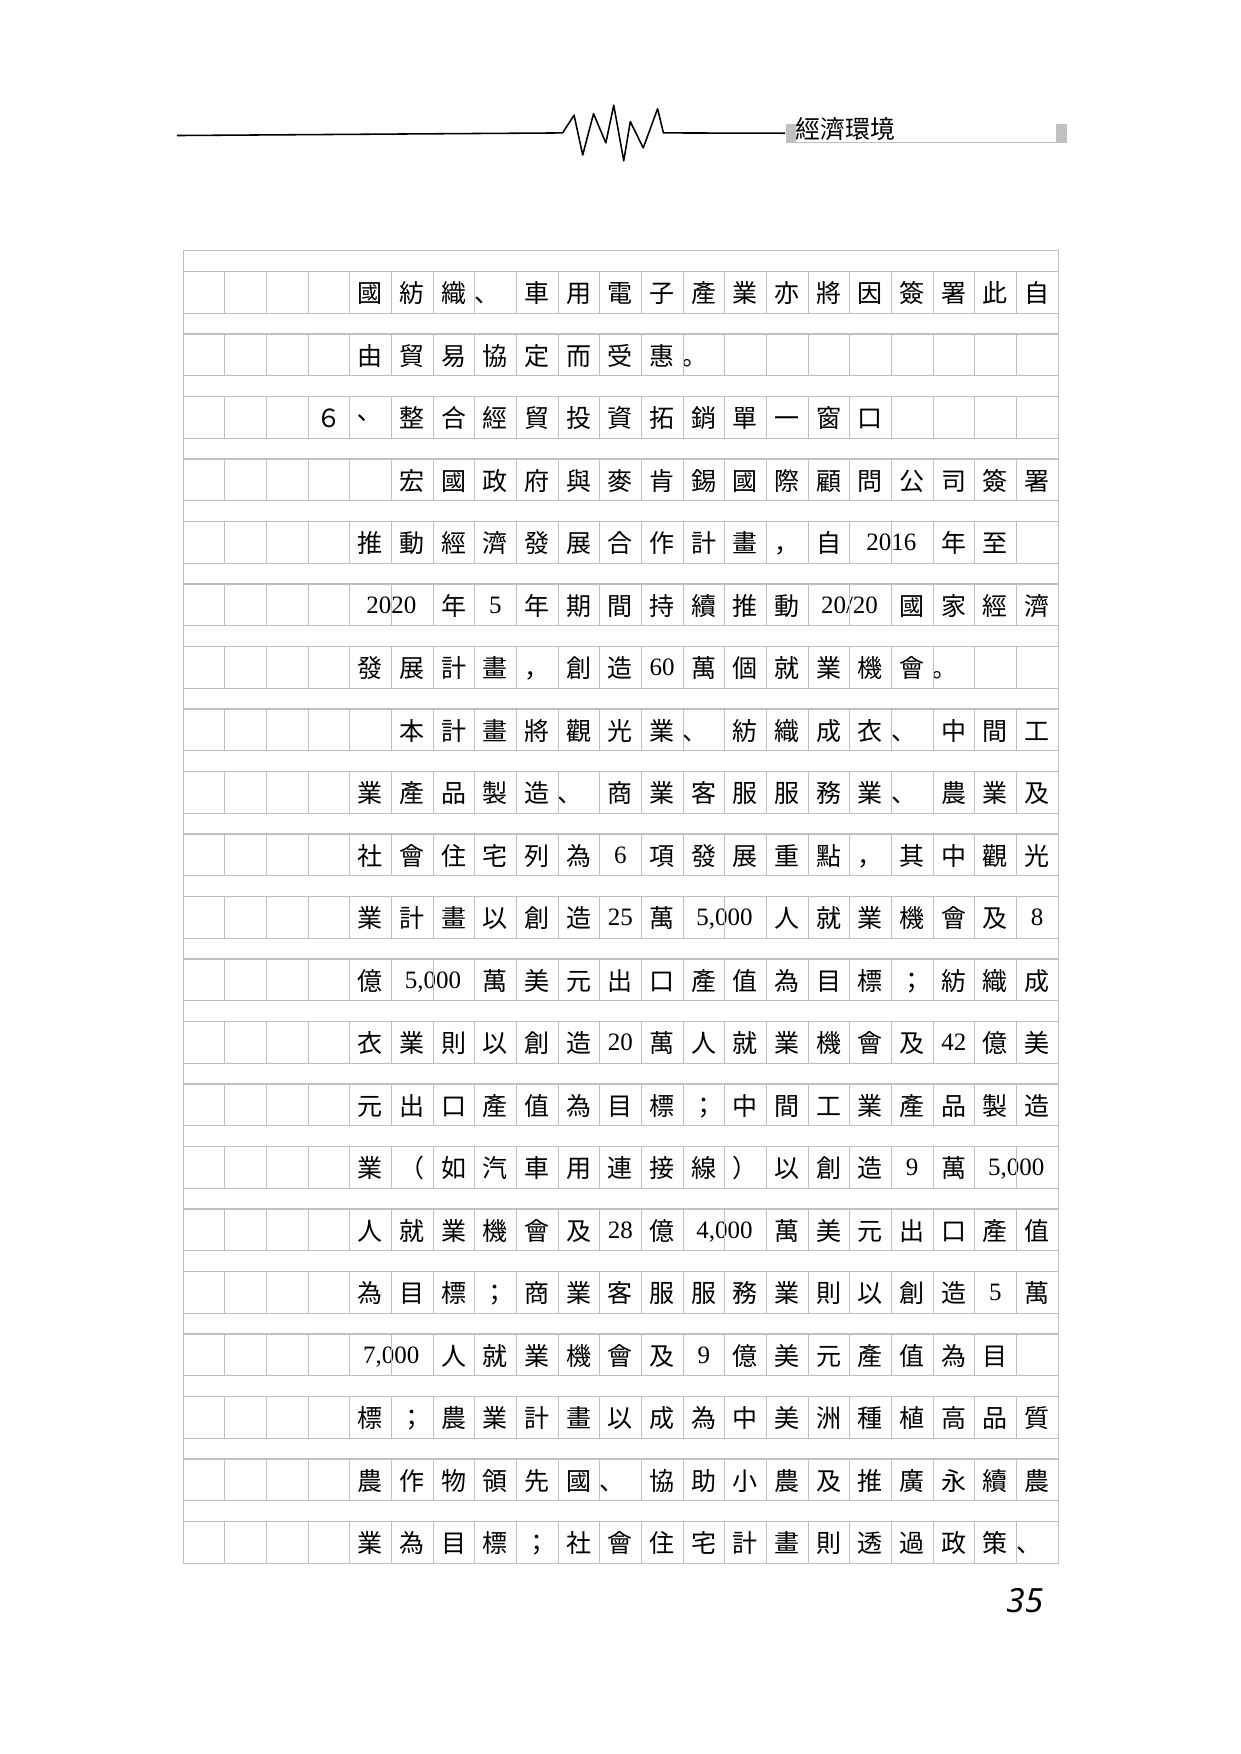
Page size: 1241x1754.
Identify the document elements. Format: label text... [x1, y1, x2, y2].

text 本計畫將觀光業、紡織成衣、中間工業產品製造、商業客服服務業、農業及社會住宅列為6項發展重點，其中觀光業計畫以創造25萬5,000人就業機會及8億5,000萬美元出口產值為目標；紡織成衣業則以創造20萬人就業機會及42億美元出口產值為目標；中間工業產品製造業（如汽車用連接線）以創造9萬5,000人就業機會及28億4,000萬美元出口產值為目標；商業客服服務業則以創造5萬7,000人就業機會及9億美元產值為目標；農業計畫以成為中美洲種植高品質農作物領先國、協助小農及推廣永續農業為目標；社會住宅計畫則透過政策、財務、完善城市規畫及公共服務，提供永續居住之環境。至2020年計畫結束時，預估各產業總投資額介於100億至130億美元，總出口值可達93億美元。 [330, 689, 1058, 708]
text 宏國政府與麥肯錫國際顧問公司簽署推動經濟發展合作計畫，自2016年至2020年5年期間持續推動20/20國家經濟發展計畫，創造60萬個就業機會。 [684, 522, 724, 563]
text 宏國政府與麥肯錫國際顧問公司簽署推動經濟發展合作計畫，自2016年至2020年5年期間持續推動20/20國家經濟發展計畫，創造60萬個就業機會。 [850, 585, 891, 625]
text 宏國政府與麥肯錫國際顧問公司簽署推動經濟發展合作計畫，自2016年至2020年5年期間持續推動20/20國家經濟發展計畫，創造60萬個就業機會。 [725, 647, 766, 688]
text 宏國政府與麥肯錫國際顧問公司簽署推動經濟發展合作計畫，自2016年至2020年5年期間持續推動20/20國家經濟發展計畫，創造60萬個就業機會。 [934, 460, 974, 500]
text 貿 [517, 397, 558, 438]
text 本計畫將觀光業、紡織成衣、中間工業產品製造、商業客服服務業、農業及社會住宅列為6項發展重點，其中觀光業計畫以創造25萬5,000人就業機會及8億5,000萬美元出口產值為目標；紡織成衣業則以創造20萬人就業機會及42億美元出口產值為目標；中間工業產品製造業（如汽車用連接線）以創造9萬5,000人就業機會及28億4,000萬美元出口產值為目標；商業客服服務業則以創造5萬7,000人就業機會及9億美元產值為目標；農業計畫以成為中美洲種植高品質農作物領先國、協助小農及推廣永續農業為目標；社會住宅計畫則透過政策、財務、完善城市規畫及公共服務，提供永續居住之環境。至2020年計畫結束時，預估各產業總投資額介於100億至130億美元，總出口值可達93億美元。 [330, 1314, 1058, 1333]
text 宏國政府與麥肯錫國際顧問公司簽署推動經濟發展合作計畫，自2016年至2020年5年期間持續推動20/20國家經濟發展計畫，創造60萬個就業機會。 [975, 585, 1016, 625]
text [934, 397, 974, 438]
text 宏國政府與麥肯錫國際顧問公司簽署推動經濟發展合作計畫，自2016年至2020年5年期間持續推動20/20國家經濟發展計畫，創造60萬個就業機會。 [809, 460, 849, 500]
text 宏國政府與麥肯錫國際顧問公司簽署推動經濟發展合作計畫，自2016年至2020年5年期間持續推動20/20國家經濟發展計畫，創造60萬個就業機會。 [434, 647, 474, 688]
text 宏國政府與麥肯錫國際顧問公司簽署推動經濟發展合作計畫，自2016年至2020年5年期間持續推動20/20國家經濟發展計畫，創造60萬個就業機會。 [809, 522, 849, 563]
text 宏國政府與麥肯錫國際顧問公司簽署推動經濟發展合作計畫，自2016年至2020年5年期間持續推動20/20國家經濟發展計畫，創造60萬個就業機會。 [934, 585, 974, 625]
text 本計畫將觀光業、紡織成衣、中間工業產品製造、商業客服服務業、農業及社會住宅列為6項發展重點，其中觀光業計畫以創造25萬5,000人就業機會及8億5,000萬美元出口產值為目標；紡織成衣業則以創造20萬人就業機會及42億美元出口產值為目標；中間工業產品製造業（如汽車用連接線）以創造9萬5,000人就業機會及28億4,000萬美元出口產值為目標；商業客服服務業則以創造5萬7,000人就業機會及9億美元產值為目標；農業計畫以成為中美洲種植高品質農作物領先國、協助小農及推廣永續農業為目標；社會住宅計畫則透過政策、財務、完善城市規畫及公共服務，提供永續居住之環境。至2020年計畫結束時，預估各產業總投資額介於100億至130億美元，總出口值可達93億美元。 [330, 1001, 1058, 1021]
text 宏國政府與麥肯錫國際顧問公司簽署推動經濟發展合作計畫，自2016年至2020年5年期間持續推動20/20國家經濟發展計畫，創造60萬個就業機會。 [684, 460, 724, 500]
text 本計畫將觀光業、紡織成衣、中間工業產品製造、商業客服服務業、農業及社會住宅列為6項發展重點，其中觀光業計畫以創造25萬5,000人就業機會及8億5,000萬美元出口產值為目標；紡織成衣業則以創造20萬人就業機會及42億美元出口產值為目標；中間工業產品製造業（如汽車用連接線）以創造9萬5,000人就業機會及28億4,000萬美元出口產值為目標；商業客服服務業則以創造5萬7,000人就業機會及9億美元產值為目標；農業計畫以成為中美洲種植高品質農作物領先國、協助小農及推廣永續農業為目標；社會住宅計畫則透過政策、財務、完善城市規畫及公共服務，提供永續居住之環境。至2020年計畫結束時，預估各產業總投資額介於100億至130億美元，總出口值可達93億美元。 [330, 1189, 1058, 1208]
text 銷 [684, 397, 724, 438]
text 宏國政府與麥肯錫國際顧問公司簽署推動經濟發展合作計畫，自2016年至2020年5年期間持續推動20/20國家經濟發展計畫，創造60萬個就業機會。 [559, 585, 599, 625]
text 宏國政府與麥肯錫國際顧問公司簽署推動經濟發展合作計畫，自2016年至2020年5年期間持續推動20/20國家經濟發展計畫，創造60萬個就業機會。 [559, 647, 599, 688]
text 宏國政府與麥肯錫國際顧問公司簽署推動經濟發展合作計畫，自2016年至2020年5年期間持續推動20/20國家經濟發展計畫，創造60萬個就業機會。 [642, 522, 683, 563]
text 宏國政府與麥肯錫國際顧問公司簽署推動經濟發展合作計畫，自2016年至2020年5年期間持續推動20/20國家經濟發展計畫，創造60萬個就業機會。 [559, 460, 599, 500]
text 宏國政府與麥肯錫國際顧問公司簽署推動經濟發展合作計畫，自2016年至2020年5年期間持續推動20/20國家經濟發展計畫，創造60萬個就業機會。 [475, 647, 516, 688]
text 宏國政府與麥肯錫國際顧問公司簽署推動經濟發展合作計畫，自2016年至2020年5年期間持續推動20/20國家經濟發展計畫，創造60萬個就業機會。 [392, 522, 433, 563]
text 宏國政府與麥肯錫國際顧問公司簽署推動經濟發展合作計畫，自2016年至2020年5年期間持續推動20/20國家經濟發展計畫，創造60萬個就業機會。 [330, 439, 1058, 458]
text 宏國政府與麥肯錫國際顧問公司簽署推動經濟發展合作計畫，自2016年至2020年5年期間持續推動20/20國家經濟發展計畫，創造60萬個就業機會。 [642, 460, 683, 500]
text 宏國政府與麥肯錫國際顧問公司簽署推動經濟發展合作計畫，自2016年至2020年5年期間持續推動20/20國家經濟發展計畫，創造60萬個就業機會。 [725, 460, 766, 500]
text 宏國政府與麥肯錫國際顧問公司簽署推動經濟發展合作計畫，自2016年至2020年5年期間持續推動20/20國家經濟發展計畫，創造60萬個就業機會。 [434, 460, 474, 500]
text [1017, 397, 1058, 438]
text 窗 [809, 397, 849, 438]
text 本計畫將觀光業、紡織成衣、中間工業產品製造、商業客服服務業、農業及社會住宅列為6項發展重點，其中觀光業計畫以創造25萬5,000人就業機會及8億5,000萬美元出口產值為目標；紡織成衣業則以創造20萬人就業機會及42億美元出口產值為目標；中間工業產品製造業（如汽車用連接線）以創造9萬5,000人就業機會及28億4,000萬美元出口產值為目標；商業客服服務業則以創造5萬7,000人就業機會及9億美元產值為目標；農業計畫以成為中美洲種植高品質農作物領先國、協助小農及推廣永續農業為目標；社會住宅計畫則透過政策、財務、完善城市規畫及公共服務，提供永續居住之環境。至2020年計畫結束時，預估各產業總投資額介於100億至130億美元，總出口值可達93億美元。 [330, 1439, 1058, 1458]
text 宏國政府與麥肯錫國際顧問公司簽署推動經濟發展合作計畫，自2016年至2020年5年期間持續推動20/20國家經濟發展計畫，創造60萬個就業機會。 [725, 522, 766, 563]
text 宏國政府與麥肯錫國際顧問公司簽署推動經濟發展合作計畫，自2016年至2020年5年期間持續推動20/20國家經濟發展計畫，創造60萬個就業機會。 [767, 585, 808, 625]
text 宏國政府與麥肯錫國際顧問公司簽署推動經濟發展合作計畫，自2016年至2020年5年期間持續推動20/20國家經濟發展計畫，創造60萬個就業機會。 [767, 460, 808, 500]
text 宏國政府與麥肯錫國際顧問公司簽署推動經濟發展合作計畫，自2016年至2020年5年期間持續推動20/20國家經濟發展計畫，創造60萬個就業機會。 [850, 460, 891, 500]
text 宏國政府與麥肯錫國際顧問公司簽署推動經濟發展合作計畫，自2016年至2020年5年期間持續推動20/20國家經濟發展計畫，創造60萬個就業機會。 [975, 647, 1016, 688]
text 宏國政府與麥肯錫國際顧問公司簽署推動經濟發展合作計畫，自2016年至2020年5年期間持續推動20/20國家經濟發展計畫，創造60萬個就業機會。 [559, 522, 599, 563]
text 宏國政府與麥肯錫國際顧問公司簽署推動經濟發展合作計畫，自2016年至2020年5年期間持續推動20/20國家經濟發展計畫，創造60萬個就業機會。 [1017, 460, 1058, 500]
text 宏國政府與麥肯錫國際顧問公司簽署推動經濟發展合作計畫，自2016年至2020年5年期間持續推動20/20國家經濟發展計畫，創造60萬個就業機會。 [1017, 585, 1058, 625]
text 宏國政府與麥肯錫國際顧問公司簽署推動經濟發展合作計畫，自2016年至2020年5年期間持續推動20/20國家經濟發展計畫，創造60萬個就業機會。 [392, 585, 433, 625]
text 宏國政府與麥肯錫國際顧問公司簽署推動經濟發展合作計畫，自2016年至2020年5年期間持續推動20/20國家經濟發展計畫，創造60萬個就業機會。 [434, 522, 474, 563]
text 宏國政府與麥肯錫國際顧問公司簽署推動經濟發展合作計畫，自2016年至2020年5年期間持續推動20/20國家經濟發展計畫，創造60萬個就業機會。 [330, 501, 1058, 521]
text 宏國政府與麥肯錫國際顧問公司簽署推動經濟發展合作計畫，自2016年至2020年5年期間持續推動20/20國家經濟發展計畫，創造60萬個就業機會。 [892, 647, 933, 688]
text 宏國政府與麥肯錫國際顧問公司簽署推動經濟發展合作計畫，自2016年至2020年5年期間持續推動20/20國家經濟發展計畫，創造60萬個就業機會。 [392, 647, 433, 688]
text 鑒於宏國對韓貿易呈現逆差，宏國政府盼藉此協定平衡雙邊貿易關係。依據宏國中央銀行數據顯示，宏國2019年出口至南韓貿易額為2,860萬美元，主要外銷咖啡等農產品，韓國為宏都拉斯第一大亞洲咖啡出口國；而自南韓進口金額為9,159萬美元，主要產品為晶圓電晶體、車輛及其零配件、鋼板、輪胎及飲料等。此協定將有助於宏國生產的農產品、蝦、蔬果、蔗糖等銷往南韓，且宏國紡織、車用電子產業亦將因簽署此自由貿易協定而受惠。 [330, 251, 1058, 271]
text 宏國政府與麥肯錫國際顧問公司簽署推動經濟發展合作計畫，自2016年至2020年5年期間持續推動20/20國家經濟發展計畫，創造60萬個就業機會。 [330, 564, 1058, 583]
text 本計畫將觀光業、紡織成衣、中間工業產品製造、商業客服服務業、農業及社會住宅列為6項發展重點，其中觀光業計畫以創造25萬5,000人就業機會及8億5,000萬美元出口產值為目標；紡織成衣業則以創造20萬人就業機會及42億美元出口產值為目標；中間工業產品製造業（如汽車用連接線）以創造9萬5,000人就業機會及28億4,000萬美元出口產值為目標；商業客服服務業則以創造5萬7,000人就業機會及9億美元產值為目標；農業計畫以成為中美洲種植高品質農作物領先國、協助小農及推廣永續農業為目標；社會住宅計畫則透過政策、財務、完善城市規畫及公共服務，提供永續居住之環境。至2020年計畫結束時，預估各產業總投資額介於100億至130億美元，總出口值可達93億美元。 [330, 751, 1058, 771]
text 宏國政府與麥肯錫國際顧問公司簽署推動經濟發展合作計畫，自2016年至2020年5年期間持續推動20/20國家經濟發展計畫，創造60萬個就業機會。 [850, 522, 891, 563]
text 宏國政府與麥肯錫國際顧問公司簽署推動經濟發展合作計畫，自2016年至2020年5年期間持續推動20/20國家經濟發展計畫，創造60萬個就業機會。 [809, 585, 849, 625]
text 拓 [642, 397, 683, 438]
text 宏國政府與麥肯錫國際顧問公司簽署推動經濟發展合作計畫，自2016年至2020年5年期間持續推動20/20國家經濟發展計畫，創造60萬個就業機會。 [892, 585, 933, 625]
text 合 [434, 397, 474, 438]
text 宏國政府與麥肯錫國際顧問公司簽署推動經濟發展合作計畫，自2016年至2020年5年期間持續推動20/20國家經濟發展計畫，創造60萬個就業機會。 [517, 647, 558, 688]
text 宏國政府與麥肯錫國際顧問公司簽署推動經濟發展合作計畫，自2016年至2020年5年期間持續推動20/20國家經濟發展計畫，創造60萬個就業機會。 [350, 522, 391, 563]
text 宏國政府與麥肯錫國際顧問公司簽署推動經濟發展合作計畫，自2016年至2020年5年期間持續推動20/20國家經濟發展計畫，創造60萬個就業機會。 [934, 522, 974, 563]
text 宏國政府與麥肯錫國際顧問公司簽署推動經濟發展合作計畫，自2016年至2020年5年期間持續推動20/20國家經濟發展計畫，創造60萬個就業機會。 [725, 585, 766, 625]
text 一 [767, 397, 808, 438]
text 宏國政府與麥肯錫國際顧問公司簽署推動經濟發展合作計畫，自2016年至2020年5年期間持續推動20/20國家經濟發展計畫，創造60萬個就業機會。 [330, 626, 1058, 646]
text [281, 397, 308, 438]
text 宏國政府與麥肯錫國際顧問公司簽署推動經濟發展合作計畫，自2016年至2020年5年期間持續推動20/20國家經濟發展計畫，創造60萬個就業機會。 [767, 522, 808, 563]
text 宏國政府與麥肯錫國際顧問公司簽署推動經濟發展合作計畫，自2016年至2020年5年期間持續推動20/20國家經濟發展計畫，創造60萬個就業機會。 [767, 647, 808, 688]
text 宏國政府與麥肯錫國際顧問公司簽署推動經濟發展合作計畫，自2016年至2020年5年期間持續推動20/20國家經濟發展計畫，創造60萬個就業機會。 [975, 460, 1016, 500]
text 宏國政府與麥肯錫國際顧問公司簽署推動經濟發展合作計畫，自2016年至2020年5年期間持續推動20/20國家經濟發展計畫，創造60萬個就業機會。 [600, 647, 641, 688]
text 本計畫將觀光業、紡織成衣、中間工業產品製造、商業客服服務業、農業及社會住宅列為6項發展重點，其中觀光業計畫以創造25萬5,000人就業機會及8億5,000萬美元出口產值為目標；紡織成衣業則以創造20萬人就業機會及42億美元出口產值為目標；中間工業產品製造業（如汽車用連接線）以創造9萬5,000人就業機會及28億4,000萬美元出口產值為目標；商業客服服務業則以創造5萬7,000人就業機會及9億美元產值為目標；農業計畫以成為中美洲種植高品質農作物領先國、協助小農及推廣永續農業為目標；社會住宅計畫則透過政策、財務、完善城市規畫及公共服務，提供永續居住之環境。至2020年計畫結束時，預估各產業總投資額介於100億至130億美元，總出口值可達93億美元。 [330, 939, 1058, 958]
text 宏國政府與麥肯錫國際顧問公司簽署推動經濟發展合作計畫，自2016年至2020年5年期間持續推動20/20國家經濟發展計畫，創造60萬個就業機會。 [517, 585, 558, 625]
text 宏國政府與麥肯錫國際顧問公司簽署推動經濟發展合作計畫，自2016年至2020年5年期間持續推動20/20國家經濟發展計畫，創造60萬個就業機會。 [475, 522, 516, 563]
text 本計畫將觀光業、紡織成衣、中間工業產品製造、商業客服服務業、農業及社會住宅列為6項發展重點，其中觀光業計畫以創造25萬5,000人就業機會及8億5,000萬美元出口產值為目標；紡織成衣業則以創造20萬人就業機會及42億美元出口產值為目標；中間工業產品製造業（如汽車用連接線）以創造9萬5,000人就業機會及28億4,000萬美元出口產值為目標；商業客服服務業則以創造5萬7,000人就業機會及9億美元產值為目標；農業計畫以成為中美洲種植高品質農作物領先國、協助小農及推廣永續農業為目標；社會住宅計畫則透過政策、財務、完善城市規畫及公共服務，提供永續居住之環境。至2020年計畫結束時，預估各產業總投資額介於100億至130億美元，總出口值可達93億美元。 [330, 1251, 1058, 1271]
text 整 [392, 397, 433, 438]
text 本計畫將觀光業、紡織成衣、中間工業產品製造、商業客服服務業、農業及社會住宅列為6項發展重點，其中觀光業計畫以創造25萬5,000人就業機會及8億5,000萬美元出口產值為目標；紡織成衣業則以創造20萬人就業機會及42億美元出口產值為目標；中間工業產品製造業（如汽車用連接線）以創造9萬5,000人就業機會及28億4,000萬美元出口產值為目標；商業客服服務業則以創造5萬7,000人就業機會及9億美元產值為目標；農業計畫以成為中美洲種植高品質農作物領先國、協助小農及推廣永續農業為目標；社會住宅計畫則透過政策、財務、完善城市規畫及公共服務，提供永續居住之環境。至2020年計畫結束時，預估各產業總投資額介於100億至130億美元，總出口值可達93億美元。 [330, 814, 1058, 833]
text 宏國政府與麥肯錫國際顧問公司簽署推動經濟發展合作計畫，自2016年至2020年5年期間持續推動20/20國家經濟發展計畫，創造60萬個就業機會。 [1017, 522, 1058, 563]
text 宏國政府與麥肯錫國際顧問公司簽署推動經濟發展合作計畫，自2016年至2020年5年期間持續推動20/20國家經濟發展計畫，創造60萬個就業機會。 [850, 647, 891, 688]
text 宏國政府與麥肯錫國際顧問公司簽署推動經濟發展合作計畫，自2016年至2020年5年期間持續推動20/20國家經濟發展計畫，創造60萬個就業機會。 [600, 522, 641, 563]
text 經 [475, 397, 516, 438]
text 本計畫將觀光業、紡織成衣、中間工業產品製造、商業客服服務業、農業及社會住宅列為6項發展重點，其中觀光業計畫以創造25萬5,000人就業機會及8億5,000萬美元出口產值為目標；紡織成衣業則以創造20萬人就業機會及42億美元出口產值為目標；中間工業產品製造業（如汽車用連接線）以創造9萬5,000人就業機會及28億4,000萬美元出口產值為目標；商業客服服務業則以創造5萬7,000人就業機會及9億美元產值為目標；農業計畫以成為中美洲種植高品質農作物領先國、協助小農及推廣永續農業為目標；社會住宅計畫則透過政策、財務、完善城市規畫及公共服務，提供永續居住之環境。至2020年計畫結束時，預估各產業總投資額介於100億至130億美元，總出口值可達93億美元。 [330, 1064, 1058, 1083]
text 本計畫將觀光業、紡織成衣、中間工業產品製造、商業客服服務業、農業及社會住宅列為6項發展重點，其中觀光業計畫以創造25萬5,000人就業機會及8億5,000萬美元出口產值為目標；紡織成衣業則以創造20萬人就業機會及42億美元出口產值為目標；中間工業產品製造業（如汽車用連接線）以創造9萬5,000人就業機會及28億4,000萬美元出口產值為目標；商業客服服務業則以創造5萬7,000人就業機會及9億美元產值為目標；農業計畫以成為中美洲種植高品質農作物領先國、協助小農及推廣永續農業為目標；社會住宅計畫則透過政策、財務、完善城市規畫及公共服務，提供永續居住之環境。至2020年計畫結束時，預估各產業總投資額介於100億至130億美元，總出口值可達93億美元。 [330, 1376, 1058, 1396]
text ６ [309, 397, 349, 438]
text 資 [600, 397, 641, 438]
text 本計畫將觀光業、紡織成衣、中間工業產品製造、商業客服服務業、農業及社會住宅列為6項發展重點，其中觀光業計畫以創造25萬5,000人就業機會及8億5,000萬美元出口產值為目標；紡織成衣業則以創造20萬人就業機會及42億美元出口產值為目標；中間工業產品製造業（如汽車用連接線）以創造9萬5,000人就業機會及28億4,000萬美元出口產值為目標；商業客服服務業則以創造5萬7,000人就業機會及9億美元產值為目標；農業計畫以成為中美洲種植高品質農作物領先國、協助小農及推廣永續農業為目標；社會住宅計畫則透過政策、財務、完善城市規畫及公共服務，提供永續居住之環境。至2020年計畫結束時，預估各產業總投資額介於100億至130億美元，總出口值可達93億美元。 [330, 1501, 1058, 1521]
text 宏國政府與麥肯錫國際顧問公司簽署推動經濟發展合作計畫，自2016年至2020年5年期間持續推動20/20國家經濟發展計畫，創造60萬個就業機會。 [392, 460, 433, 500]
text 鑒於宏國對韓貿易呈現逆差，宏國政府盼藉此協定平衡雙邊貿易關係。依據宏國中央銀行數據顯示，宏國2019年出口至南韓貿易額為2,860萬美元，主要外銷咖啡等農產品，韓國為宏都拉斯第一大亞洲咖啡出口國；而自南韓進口金額為9,159萬美元，主要產品為晶圓電晶體、車輛及其零配件、鋼板、輪胎及飲料等。此協定將有助於宏國生產的農產品、蝦、蔬果、蔗糖等銷往南韓，且宏國紡織、車用電子產業亦將因簽署此自由貿易協定而受惠。 [330, 314, 1058, 333]
text [892, 397, 933, 438]
text 宏國政府與麥肯錫國際顧問公司簽署推動經濟發展合作計畫，自2016年至2020年5年期間持續推動20/20國家經濟發展計畫，創造60萬個就業機會。 [517, 522, 558, 563]
text 本計畫將觀光業、紡織成衣、中間工業產品製造、商業客服服務業、農業及社會住宅列為6項發展重點，其中觀光業計畫以創造25萬5,000人就業機會及8億5,000萬美元出口產值為目標；紡織成衣業則以創造20萬人就業機會及42億美元出口產值為目標；中間工業產品製造業（如汽車用連接線）以創造9萬5,000人就業機會及28億4,000萬美元出口產值為目標；商業客服服務業則以創造5萬7,000人就業機會及9億美元產值為目標；農業計畫以成為中美洲種植高品質農作物領先國、協助小農及推廣永續農業為目標；社會住宅計畫則透過政策、財務、完善城市規畫及公共服務，提供永續居住之環境。至2020年計畫結束時，預估各產業總投資額介於100億至130億美元，總出口值可達93億美元。 [330, 1126, 1058, 1146]
text 宏國政府與麥肯錫國際顧問公司簽署推動經濟發展合作計畫，自2016年至2020年5年期間持續推動20/20國家經濟發展計畫，創造60萬個就業機會。 [892, 460, 933, 500]
text 宏國政府與麥肯錫國際顧問公司簽署推動經濟發展合作計畫，自2016年至2020年5年期間持續推動20/20國家經濟發展計畫，創造60萬個就業機會。 [350, 460, 391, 500]
text 宏國政府與麥肯錫國際顧問公司簽署推動經濟發展合作計畫，自2016年至2020年5年期間持續推動20/20國家經濟發展計畫，創造60萬個就業機會。 [600, 585, 641, 625]
text 宏國政府與麥肯錫國際顧問公司簽署推動經濟發展合作計畫，自2016年至2020年5年期間持續推動20/20國家經濟發展計畫，創造60萬個就業機會。 [684, 647, 724, 688]
text 單 [725, 397, 766, 438]
text 、 [350, 397, 391, 438]
text 宏國政府與麥肯錫國際顧問公司簽署推動經濟發展合作計畫，自2016年至2020年5年期間持續推動20/20國家經濟發展計畫，創造60萬個就業機會。 [517, 460, 558, 500]
text 宏國政府與麥肯錫國際顧問公司簽署推動經濟發展合作計畫，自2016年至2020年5年期間持續推動20/20國家經濟發展計畫，創造60萬個就業機會。 [642, 585, 683, 625]
text 宏國政府與麥肯錫國際顧問公司簽署推動經濟發展合作計畫，自2016年至2020年5年期間持續推動20/20國家經濟發展計畫，創造60萬個就業機會。 [1017, 647, 1058, 688]
text 宏國政府與麥肯錫國際顧問公司簽署推動經濟發展合作計畫，自2016年至2020年5年期間持續推動20/20國家經濟發展計畫，創造60萬個就業機會。 [809, 647, 849, 688]
text [281, 376, 1058, 396]
text 宏國政府與麥肯錫國際顧問公司簽署推動經濟發展合作計畫，自2016年至2020年5年期間持續推動20/20國家經濟發展計畫，創造60萬個就業機會。 [350, 647, 391, 688]
text 口 [850, 397, 891, 438]
text 本計畫將觀光業、紡織成衣、中間工業產品製造、商業客服服務業、農業及社會住宅列為6項發展重點，其中觀光業計畫以創造25萬5,000人就業機會及8億5,000萬美元出口產值為目標；紡織成衣業則以創造20萬人就業機會及42億美元出口產值為目標；中間工業產品製造業（如汽車用連接線）以創造9萬5,000人就業機會及28億4,000萬美元出口產值為目標；商業客服服務業則以創造5萬7,000人就業機會及9億美元產值為目標；農業計畫以成為中美洲種植高品質農作物領先國、協助小農及推廣永續農業為目標；社會住宅計畫則透過政策、財務、完善城市規畫及公共服務，提供永續居住之環境。至2020年計畫結束時，預估各產業總投資額介於100億至130億美元，總出口值可達93億美元。 [330, 876, 1058, 896]
text 宏國政府與麥肯錫國際顧問公司簽署推動經濟發展合作計畫，自2016年至2020年5年期間持續推動20/20國家經濟發展計畫，創造60萬個就業機會。 [684, 585, 724, 625]
text 宏國政府與麥肯錫國際顧問公司簽署推動經濟發展合作計畫，自2016年至2020年5年期間持續推動20/20國家經濟發展計畫，創造60萬個就業機會。 [434, 585, 474, 625]
text 宏國政府與麥肯錫國際顧問公司簽署推動經濟發展合作計畫，自2016年至2020年5年期間持續推動20/20國家經濟發展計畫，創造60萬個就業機會。 [934, 647, 974, 688]
text 宏國政府與麥肯錫國際顧問公司簽署推動經濟發展合作計畫，自2016年至2020年5年期間持續推動20/20國家經濟發展計畫，創造60萬個就業機會。 [975, 522, 1016, 563]
text 宏國政府與麥肯錫國際顧問公司簽署推動經濟發展合作計畫，自2016年至2020年5年期間持續推動20/20國家經濟發展計畫，創造60萬個就業機會。 [475, 585, 516, 625]
text [975, 397, 1016, 438]
text 宏國政府與麥肯錫國際顧問公司簽署推動經濟發展合作計畫，自2016年至2020年5年期間持續推動20/20國家經濟發展計畫，創造60萬個就業機會。 [642, 647, 683, 688]
text 宏國政府與麥肯錫國際顧問公司簽署推動經濟發展合作計畫，自2016年至2020年5年期間持續推動20/20國家經濟發展計畫，創造60萬個就業機會。 [475, 460, 516, 500]
text 投 [559, 397, 599, 438]
text 宏國政府與麥肯錫國際顧問公司簽署推動經濟發展合作計畫，自2016年至2020年5年期間持續推動20/20國家經濟發展計畫，創造60萬個就業機會。 [892, 522, 933, 563]
text 宏國政府與麥肯錫國際顧問公司簽署推動經濟發展合作計畫，自2016年至2020年5年期間持續推動20/20國家經濟發展計畫，創造60萬個就業機會。 [350, 585, 391, 625]
text 宏國政府與麥肯錫國際顧問公司簽署推動經濟發展合作計畫，自2016年至2020年5年期間持續推動20/20國家經濟發展計畫，創造60萬個就業機會。 [600, 460, 641, 500]
